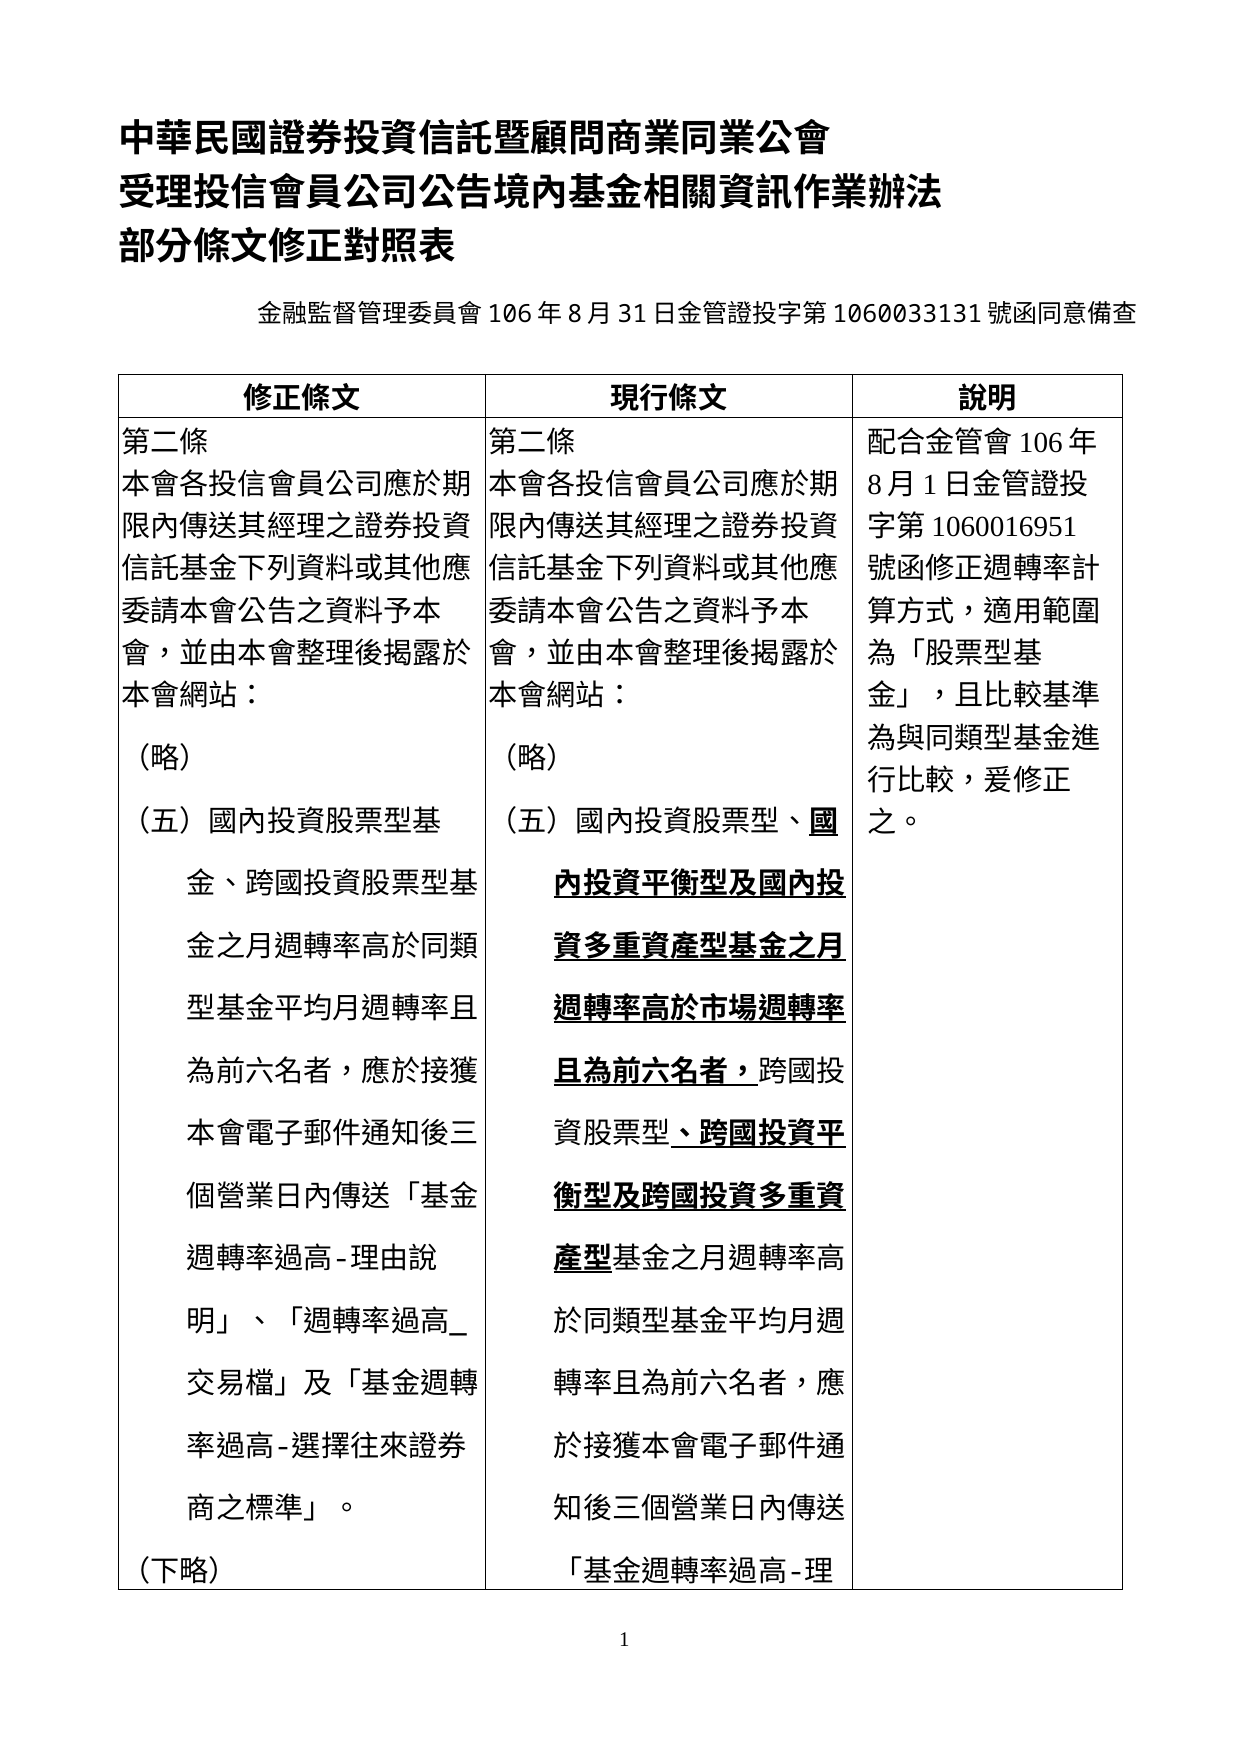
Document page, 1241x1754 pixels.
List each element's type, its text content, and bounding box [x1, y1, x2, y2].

table_header 現行條文 [486, 375, 852, 417]
text 金融監督管理委員會106年8月31日金管證投字第1060033131號函同意備查 [118, 270, 1137, 333]
table_header 修正條文 [119, 375, 485, 417]
table_header 說明 [853, 375, 1122, 417]
table_cell 第二條 本會各投信會員公司應於期限內傳送其經理之證券投資信託基金下列資料或其他應委請本會公告之資料予本會，並由本會整理後揭露於本會網站： （略） （五）國內投資股票型、國內投資平衡型及國內投資多重資產型基金之月週轉率高於市場週轉率且為前六名者，跨國投資股票型、跨國投資平衡型及跨國投資多重資產型基金之月週轉率高於同類型基金平均月週轉率且為前六名者，應於接獲本會電子郵件通知後三個營業日內傳送「基金週轉率過高-理 [486, 418, 852, 1589]
text 受理投信會員公司公告境內基金相關資訊作業辦法 [118, 162, 1149, 216]
text 中華民國證券投資信託暨顧問商業同業公會 [118, 108, 1149, 162]
table_cell 第二條 本會各投信會員公司應於期限內傳送其經理之證券投資信託基金下列資料或其他應委請本會公告之資料予本會，並由本會整理後揭露於本會網站： （略） （五）國內投資股票型基金、跨國投資股票型基金之月週轉率高於同類型基金平均月週轉率且為前六名者，應於接獲本會電子郵件通知後三個營業日內傳送「基金週轉率過高-理由說明」、「週轉率過高_交易檔」及「基金週轉率過高-選擇往來證券商之標準」。 （下略） [119, 418, 485, 1589]
text 部分條文修正對照表 [118, 216, 1149, 270]
table_cell 配合金管會106年8月1日金管證投字第1060016951號函修正週轉率計算方式，適用範圍為「股票型基金」，且比較基準為與同類型基金進行比較，爰修正之。 [853, 418, 1122, 1589]
